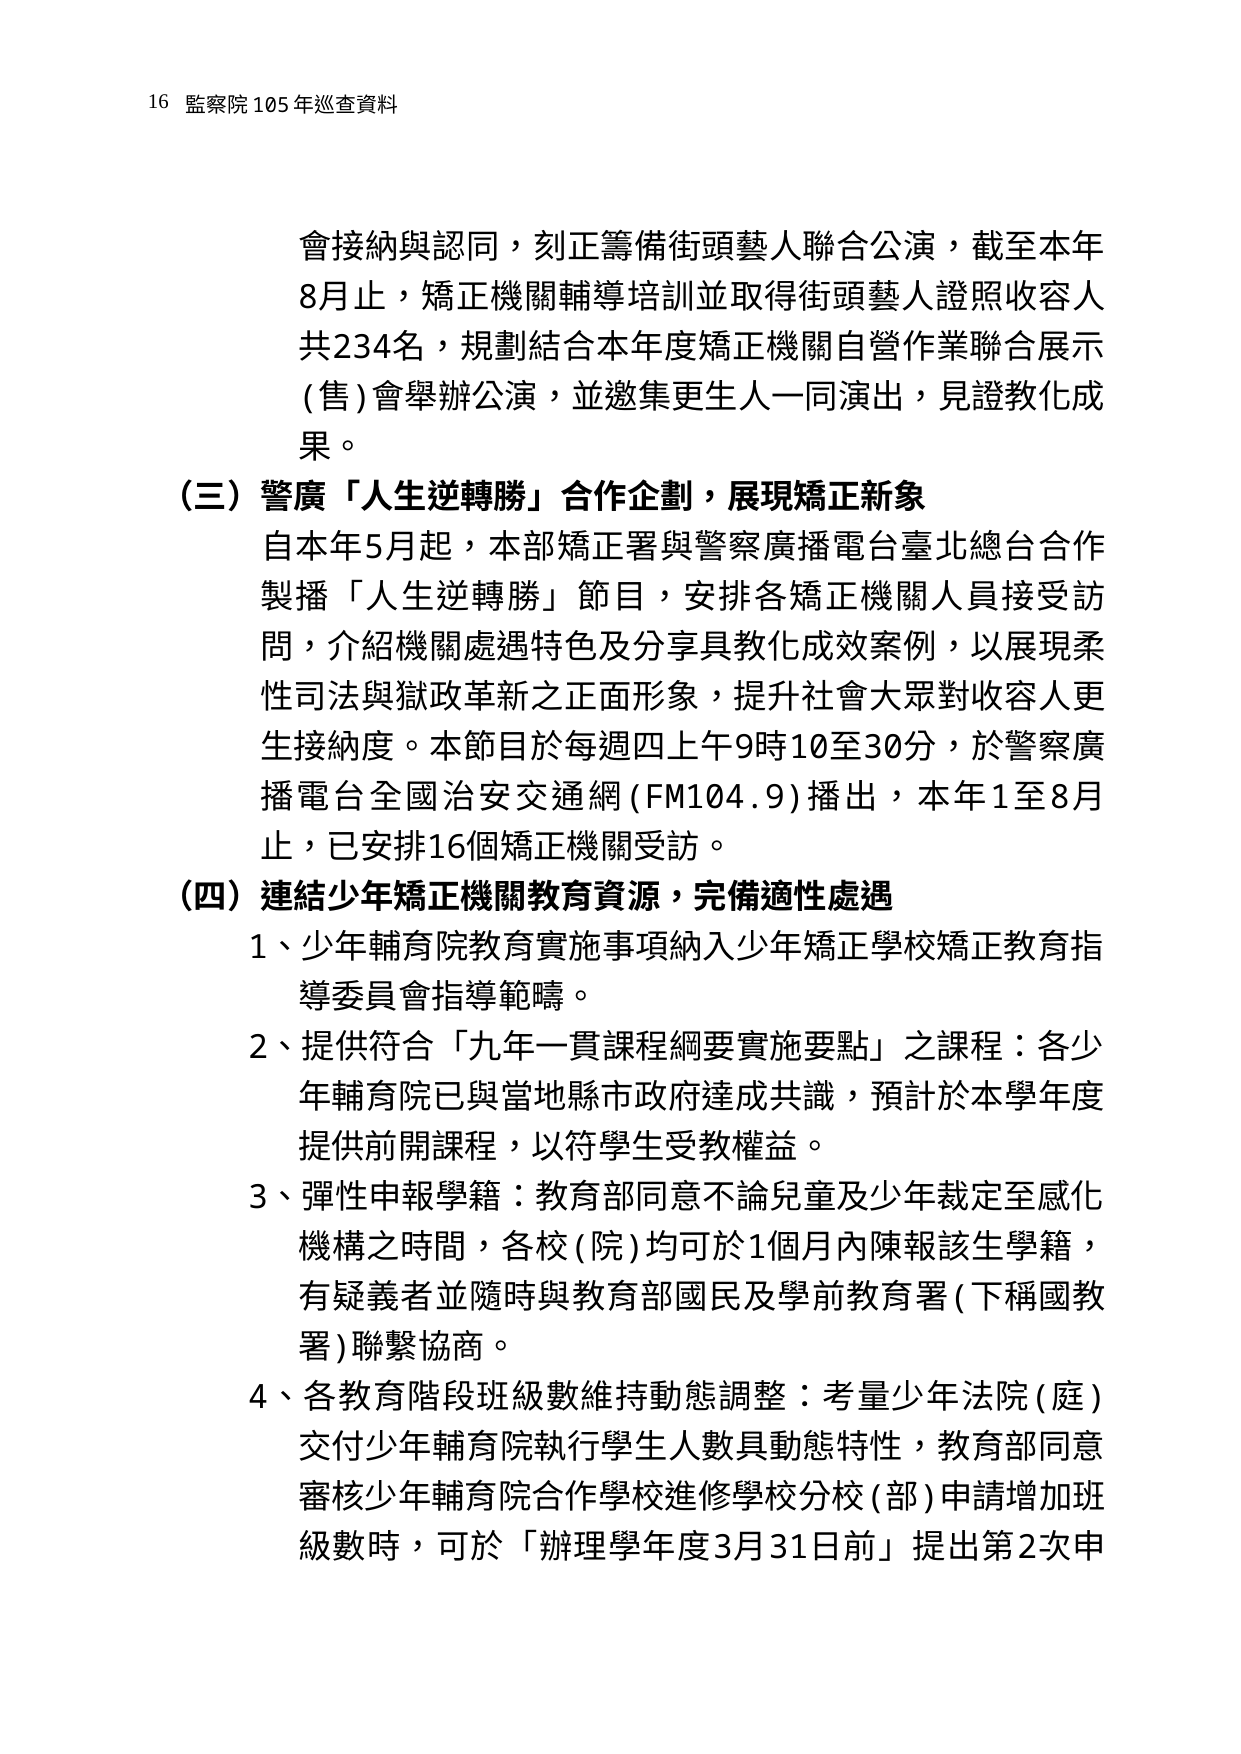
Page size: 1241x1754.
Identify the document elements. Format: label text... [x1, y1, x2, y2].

text 1、少年輔育院教育實施事項納入少年矯正學校矯正教育指導委員會指導範疇。 [248, 919, 1106, 1019]
text 自本年5月起，本部矯正署與警察廣播電台臺北總台合作製播「人生逆轉勝」節目，安排各矯正機關人員接受訪問，介紹機關處遇特色及分享具教化成效案例，以展現柔性司法與獄政革新之正面形象，提升社會大眾對收容人更生接納度。本節目於每週四上午9時10至30分，於警察廣播電台全國治安交通網(FM104.9)播出，本年1至8月止，已安排16個矯正機關受訪。 [260, 519, 1106, 869]
text 4、各教育階段班級數維持動態調整：考量少年法院(庭)交付少年輔育院執行學生人數具動態特性，教育部同意審核少年輔育院合作學校進修學校分校(部)申請增加班級數時，可於「辦理學年度3月31日前」提出第2次申 [248, 1369, 1106, 1569]
text 2、提供符合「九年一貫課程綱要實施要點」之課程：各少年輔育院已與當地縣市政府達成共識，預計於本學年度提供前開課程，以符學生受教權益。 [248, 1019, 1106, 1169]
text 3、彈性申報學籍：教育部同意不論兒童及少年裁定至感化機構之時間，各校(院)均可於1個月內陳報該生學籍，有疑義者並隨時與教育部國民及學前教育署(下稱國教署)聯繫協商。 [248, 1169, 1106, 1369]
text 會接納與認同，刻正籌備街頭藝人聯合公演，截至本年8月止，矯正機關輔導培訓並取得街頭藝人證照收容人共234名，規劃結合本年度矯正機關自營作業聯合展示(售)會舉辦公演，並邀集更生人一同演出，見證教化成果。 [248, 219, 1106, 469]
text （四）連結少年矯正機關教育資源，完備適性處遇 [160, 869, 1106, 919]
text （三）警廣「人生逆轉勝」合作企劃，展現矯正新象 [160, 469, 1106, 519]
